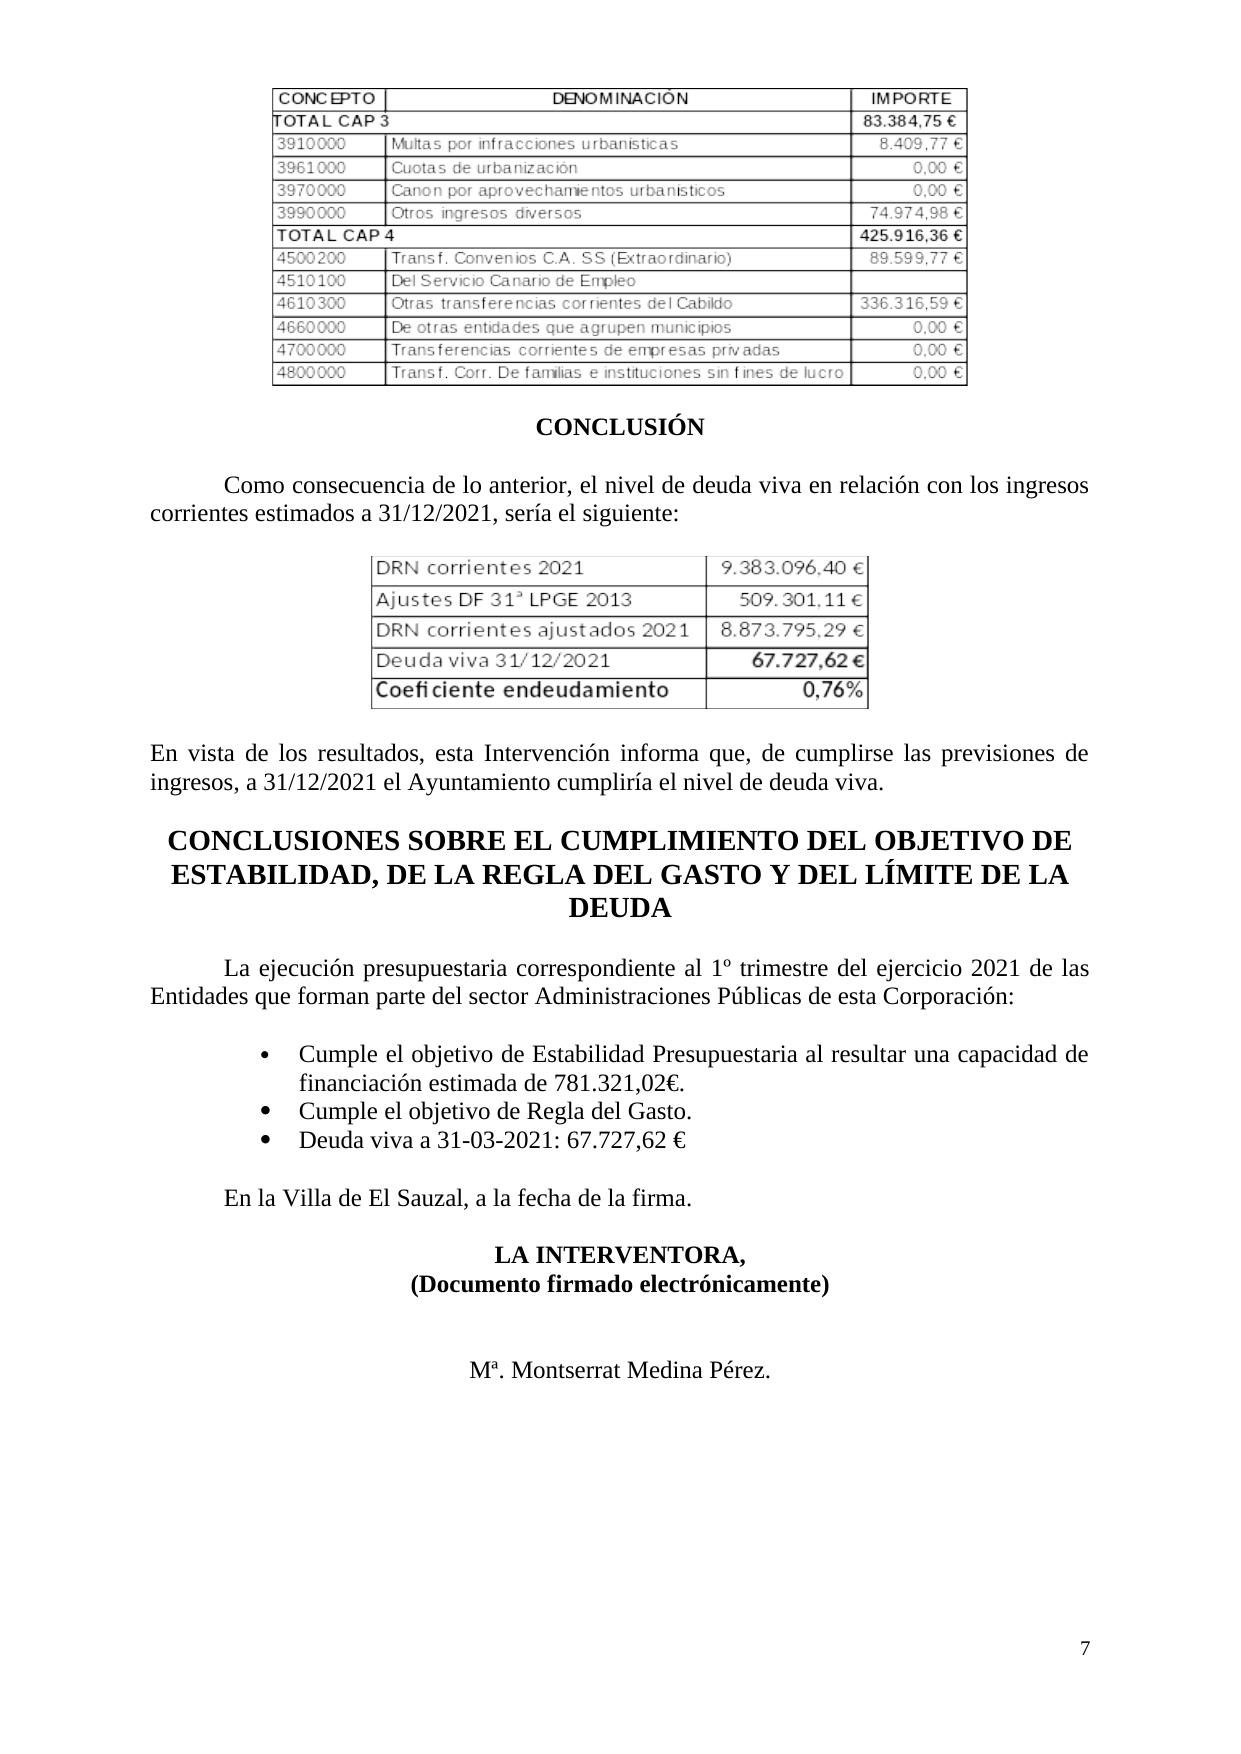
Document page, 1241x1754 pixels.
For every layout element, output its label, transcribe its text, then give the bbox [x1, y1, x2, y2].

text LA INTERVENTORA, [150, 1240, 1090, 1269]
text Como consecuencia de lo anterior, el nivel de deuda viva en relación con los ingresos corrientes estimados a 31/12/2021, sería el siguiente: [150, 470, 1090, 527]
list Cumple el objetivo de Estabilidad Presupuestaria al resultar una capacidad de financiación estimada de 781.321,02€. [261, 1039, 1090, 1096]
text Mª. Montserrat Medina Pérez. [150, 1355, 1090, 1384]
text CONCLUSIONES SOBRE EL CUMPLIMIENTO DEL OBJETIVO DE ESTABILIDAD, DE LA REGLA DEL GASTO Y DEL LÍMITE DE LA DEUDA [150, 823, 1090, 924]
text (Documento firmado electrónicamente) [150, 1269, 1090, 1298]
text CONCLUSIÓN [150, 412, 1090, 441]
text En la Villa de El Sauzal, a la fecha de la firma. [150, 1183, 1090, 1211]
list Deuda viva a 31-03-2021: 67.727,62 € [261, 1125, 1090, 1154]
text En vista de los resultados, esta Intervención informa que, de cumplirse las previsiones de ingresos, a 31/12/2021 el Ayuntamiento cumpliría el nivel de deuda viva. [150, 738, 1090, 795]
text La ejecución presupuestaria correspondiente al 1º trimestre del ejercicio 2021 de las Entidades que forman parte del sector Administraciones Públicas de esta Corporación: [150, 953, 1090, 1010]
list Cumple el objetivo de Regla del Gasto. [261, 1096, 1090, 1125]
